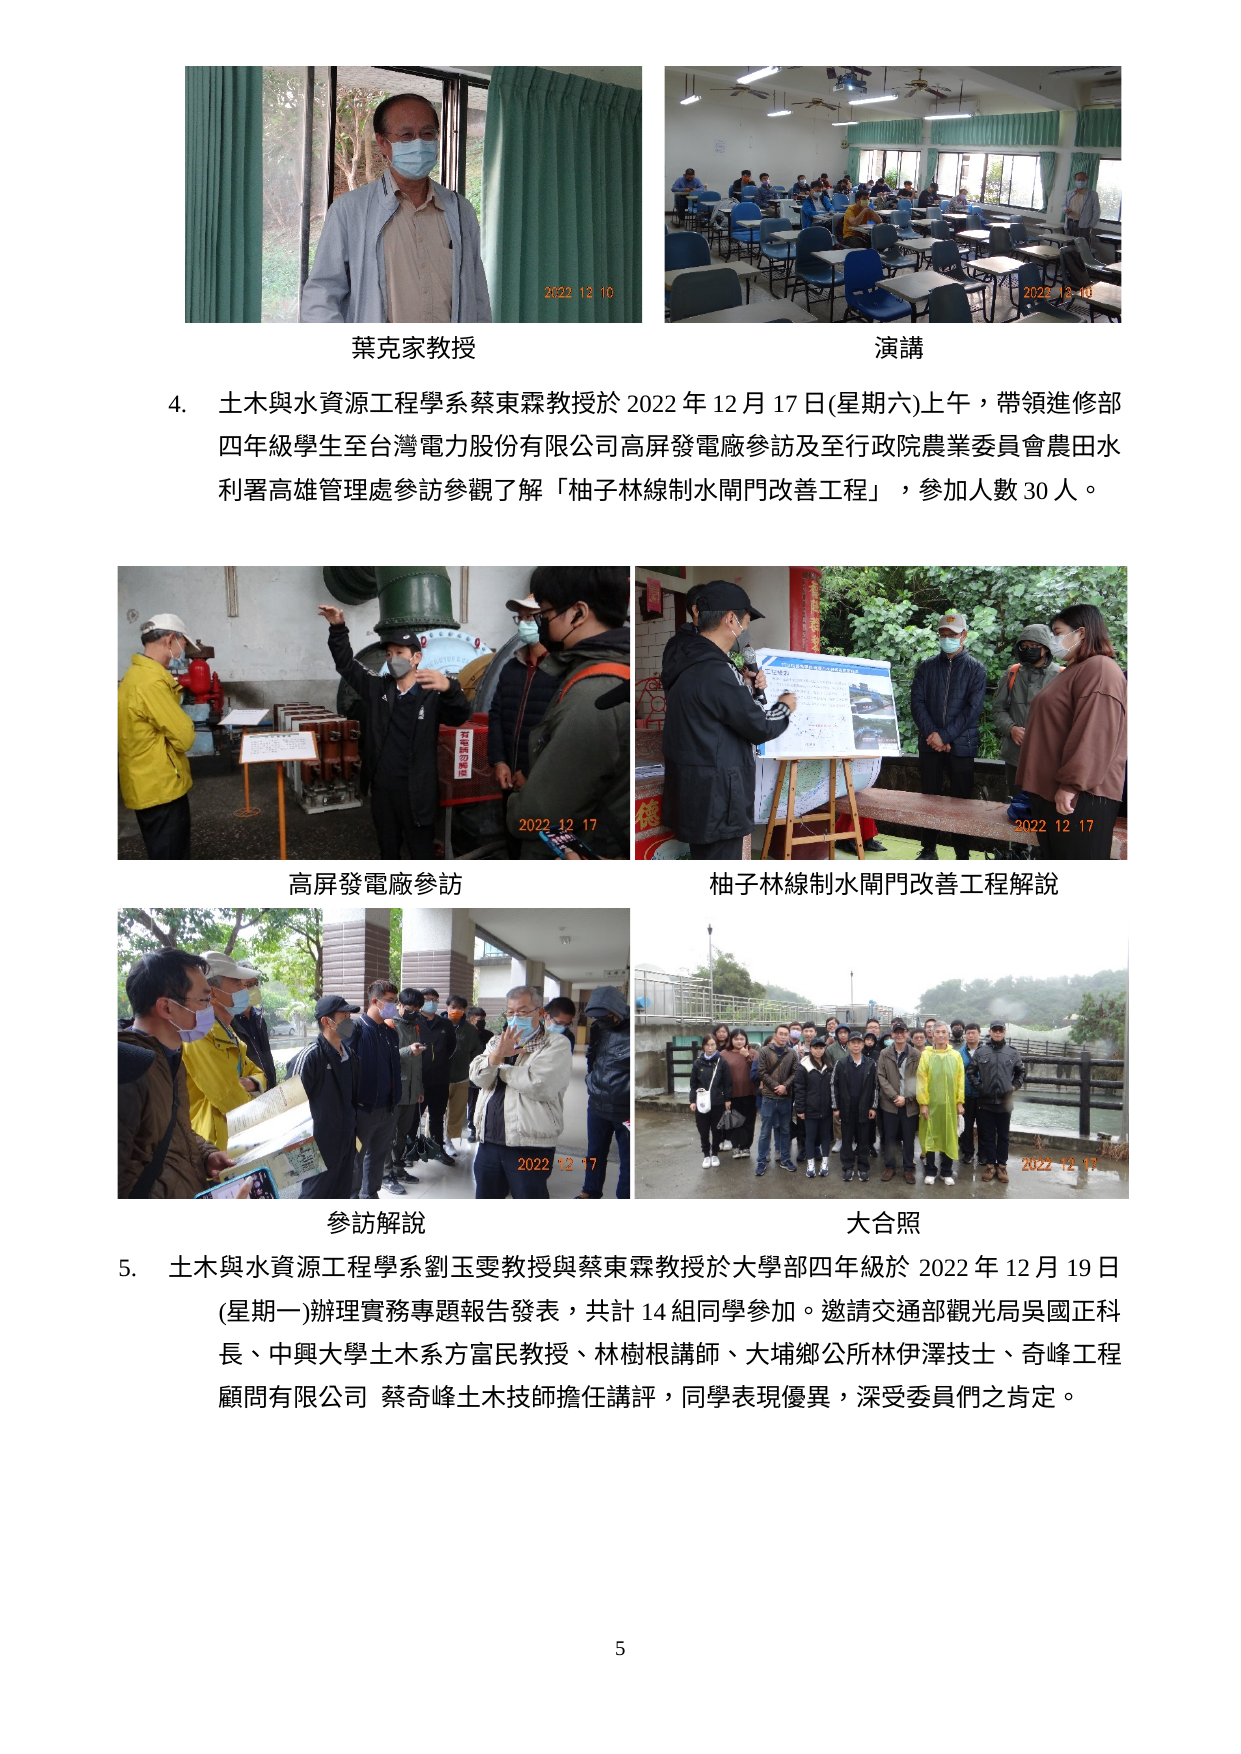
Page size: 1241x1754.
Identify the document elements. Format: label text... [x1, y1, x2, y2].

table_cell 柚子林線制水閘門改善工程解說 [635, 860, 1137, 909]
table_header [1128, 566, 1137, 860]
table_cell [1129, 909, 1137, 1199]
table_cell 演講 [653, 329, 1144, 383]
list 土木與水資源工程學系蔡東霖教授於2022年12月17日(星期六)上午，帶領進修部四年級學生至台灣電力股份有限公司高屏發電廠參訪及至行政院農業委員會農田水利署高雄管理處參訪參觀了解「柚子林線制水閘門改善工程」，參加人數30人。 [168, 383, 1122, 506]
table_cell [653, 66, 1144, 329]
table_cell 參訪解說 [118, 1199, 634, 1247]
table_header [630, 566, 634, 860]
table_cell [630, 909, 634, 1199]
table_cell 葉克家教授 [174, 329, 653, 383]
table_cell [174, 66, 653, 329]
table_cell 高屏發電廠參訪 [118, 860, 634, 909]
table_cell 大合照 [635, 1199, 1137, 1247]
list 土木與水資源工程學系劉玉雯教授與蔡東霖教授於大學部四年級於2022年12月19日(星期一)辦理實務專題報告發表，共計14組同學參加。邀請交通部觀光局吳國正科長、中興大學土木系方富民教授、林樹根講師、大埔鄉公所林伊澤技士、奇峰工程顧問有限公司 蔡奇峰土木技師擔任講評，同學表現優異，深受委員們之肯定。 [118, 1247, 1122, 1414]
